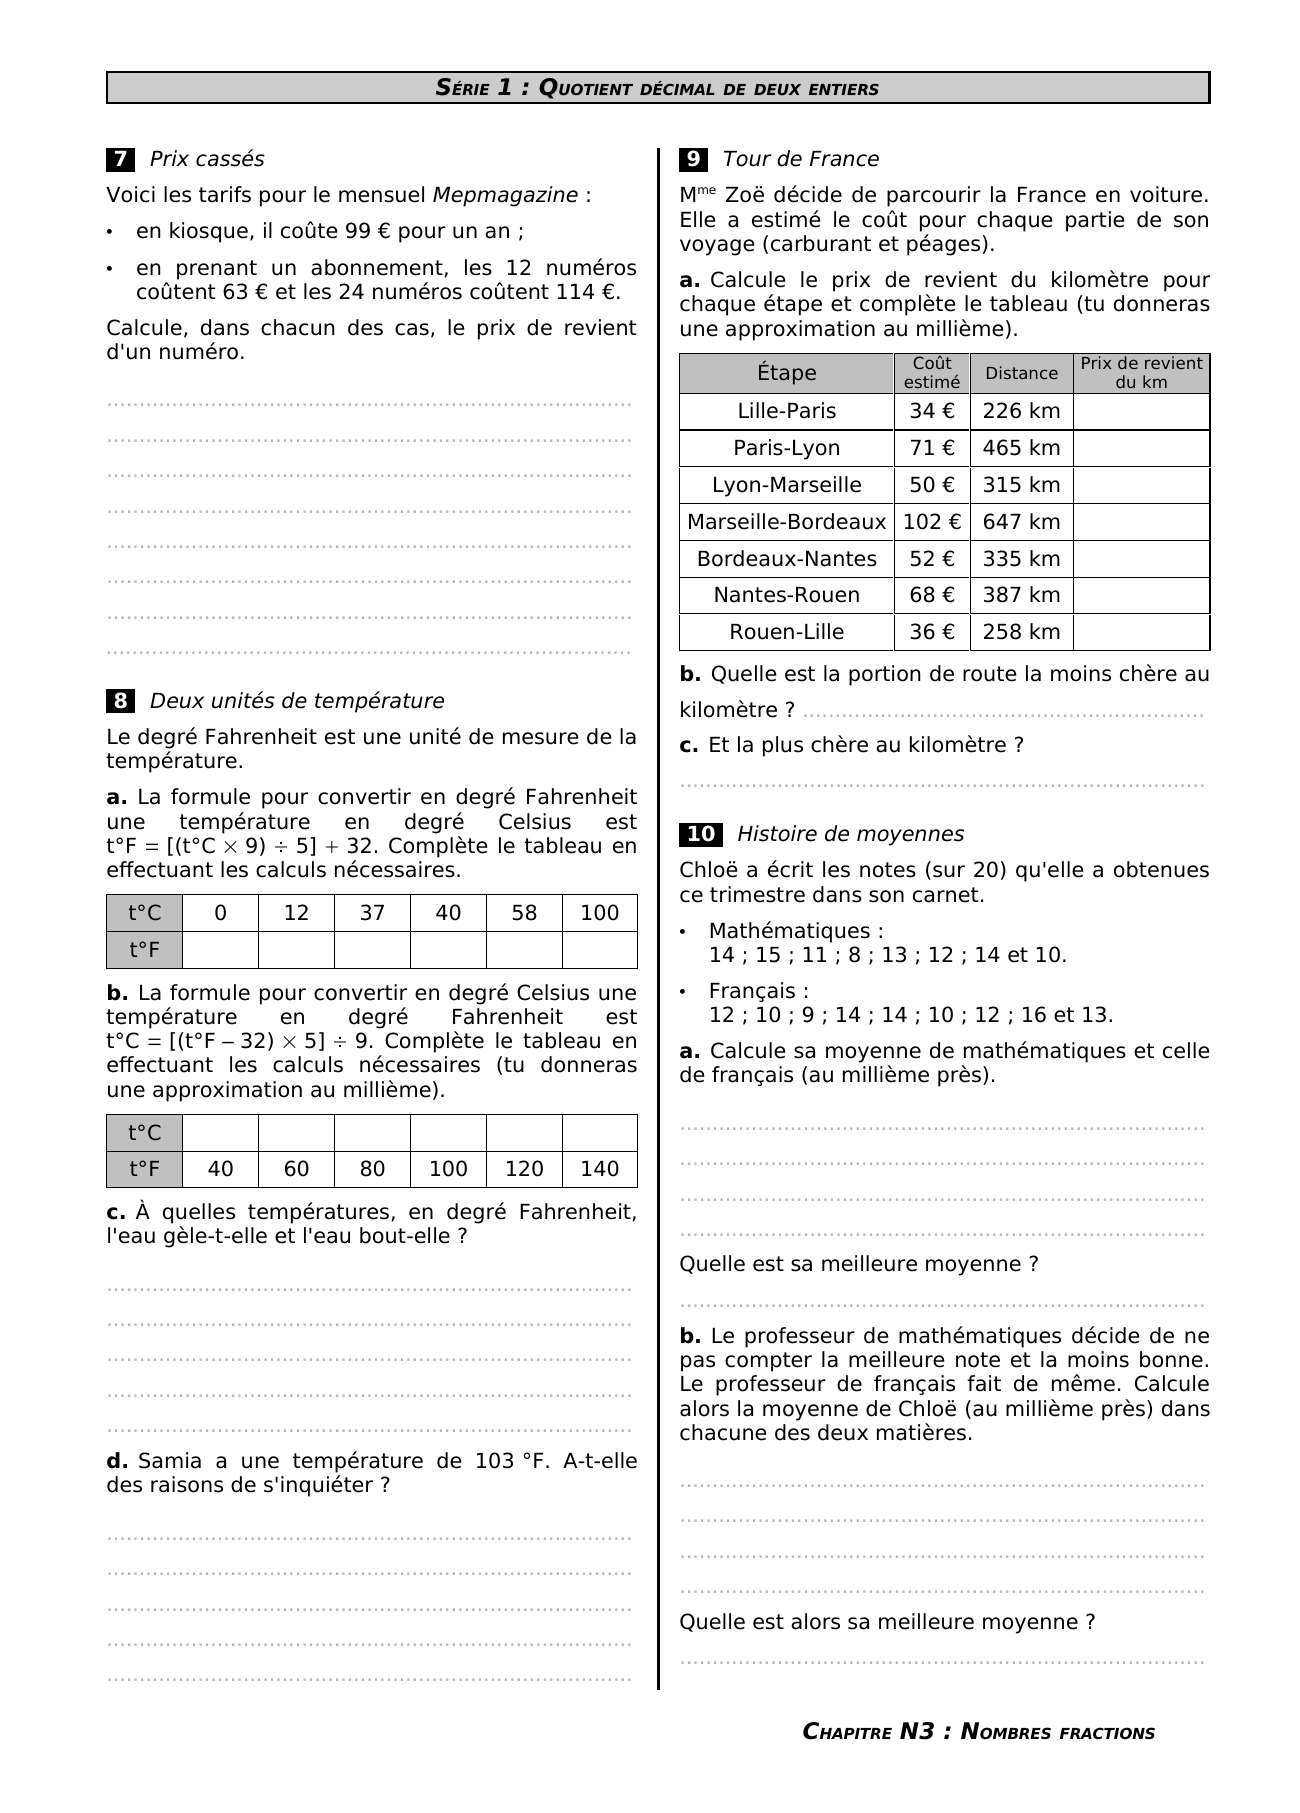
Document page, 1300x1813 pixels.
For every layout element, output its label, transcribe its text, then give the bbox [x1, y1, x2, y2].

table_cell 140 [563, 1152, 637, 1187]
table_cell [487, 932, 562, 968]
table_cell 34 € [895, 394, 969, 429]
table_cell 40 [183, 1152, 258, 1187]
list Quelle est la portion de route la moins chère au kilomètre ? .............................................................. [679, 651, 1211, 722]
table_cell 71 € [895, 431, 969, 466]
list en kiosque, il coûte 99 € pour un an ; [106, 220, 638, 244]
table_cell t°F [107, 932, 182, 968]
list Quelle est alors sa meilleure moyenne ? [679, 1599, 1211, 1634]
table_header t°C [107, 895, 182, 931]
table_header [563, 1115, 637, 1151]
table_cell Nantes-Rouen [680, 578, 893, 613]
text ................................................................................. [679, 1100, 1211, 1135]
list en prenant un abonnement, les 12 numéros coûtent 63 € et les 24 numéros coûtent 114 €. [106, 256, 638, 304]
table_header 100 [563, 895, 637, 931]
list ................................................................................. [679, 1277, 1211, 1312]
list ................................................................................. [679, 1634, 1211, 1669]
table_cell Rouen-Lille [680, 615, 893, 650]
table_cell [335, 932, 410, 968]
table_cell 226 km [971, 394, 1073, 429]
list Voici les tarifs pour le mensuel Mepmagazine : [106, 184, 638, 208]
text Calcule, dans chacun des cas, le prix de revient d'un numéro. [106, 316, 638, 364]
table_cell 120 [487, 1152, 562, 1187]
table_cell 50 € [895, 468, 969, 503]
table_cell [563, 932, 637, 968]
list .................................................................................................................................................................................................................................................................................................................................... [106, 1545, 638, 1687]
table_cell Bordeaux-Nantes [680, 541, 893, 577]
text ...................................................................................................................................................................................................................................................................................................................................................................................................................................................................................................... [106, 412, 638, 624]
table_cell 335 km [971, 541, 1073, 577]
list Prix cassés [135, 148, 638, 172]
table_header Étape [680, 354, 893, 393]
table_cell 60 [259, 1152, 334, 1187]
list ................................................................................................................................................................................................................................................... [679, 1492, 1211, 1599]
list La formule pour convertir en degré Fahrenheit une température en degré Celsius est t°F = [(t°C  9)  5]  32. Complète le tableau en effectuant les calculs nécessaires. [106, 786, 638, 883]
table_header 37 [335, 895, 410, 931]
table_cell [1074, 504, 1209, 540]
list Chloë a écrit les notes (sur 20) qu'elle a obtenues ce trimestre dans son carnet. [679, 858, 1211, 907]
table_header [335, 1115, 410, 1151]
list Mathématiques : 14 ; 15 ; 11 ; 8 ; 13 ; 12 ; 14 et 10. [679, 919, 1211, 967]
table_cell [1074, 431, 1209, 466]
table_header [259, 1115, 334, 1151]
text .................................................................................................................................................................................................................................................................................................................................... [106, 1296, 638, 1438]
table_cell 315 km [971, 468, 1073, 503]
list Samia a une température de 103 °F. A‑t‑elle des raisons de s'inquiéter ? [106, 1449, 638, 1498]
table_header Distance [971, 354, 1073, 393]
table_cell 465 km [971, 431, 1073, 466]
list Mme Zoë décide de parcourir la France en voiture. Elle a estimé le coût pour chaque partie de son voyage (carburant et péages). [679, 184, 1211, 256]
list Tour de France [708, 148, 1211, 172]
table_cell [1074, 468, 1209, 503]
list Deux unités de température [135, 689, 638, 713]
table_cell Lille-Paris [680, 394, 893, 429]
table_cell 258 km [971, 615, 1073, 650]
table_cell [1074, 615, 1209, 650]
table_cell [183, 932, 258, 968]
table_cell Marseille-Bordeaux [680, 504, 893, 540]
table_header [487, 1115, 562, 1151]
table_header 58 [487, 895, 562, 931]
table_header t°C [107, 1115, 182, 1151]
text ................................................................................. [106, 1510, 638, 1545]
list Le degré Fahrenheit est une unité de mesure de la température. [106, 725, 638, 774]
list Français : 12 ; 10 ; 9 ; 14 ; 14 ; 10 ; 12 ; 16 et 13. [679, 979, 1211, 1028]
table_header [411, 1115, 486, 1151]
text ................................................................................. [106, 1261, 638, 1296]
table_cell [411, 932, 486, 968]
table_cell 102 € [895, 504, 969, 540]
text ................................................................................. [106, 624, 638, 660]
table_header 0 [183, 895, 258, 931]
table_cell Lyon-Marseille [680, 468, 893, 503]
table_cell [1074, 394, 1209, 429]
table_header 40 [411, 895, 486, 931]
text ................................................................................. [106, 376, 638, 412]
list Calcule le prix de revient du kilomètre pour chaque étape et complète le tableau (tu donneras une approximation au millième). [679, 268, 1211, 341]
list Calcule sa moyenne de mathématiques et celle de français (au millième près). [679, 1039, 1211, 1088]
table_cell t°F [107, 1152, 182, 1187]
list Histoire de moyennes [679, 822, 1211, 847]
table_cell 36 € [895, 615, 969, 650]
table_cell Paris-Lyon [680, 431, 893, 466]
table_cell 100 [411, 1152, 486, 1187]
table_cell 80 [335, 1152, 410, 1187]
list ................................................................................................................................................................................................................................................... [679, 1135, 1211, 1241]
table_cell 68 € [895, 578, 969, 613]
table_cell 647 km [971, 504, 1073, 540]
list Et la plus chère au kilomètre ? ................................................................................. [679, 722, 1211, 793]
list À quelles températures, en degré Fahrenheit, l'eau gèle‑t‑elle et l'eau bout‑elle ? [106, 1200, 638, 1249]
table_cell 52 € [895, 541, 969, 577]
table_cell [259, 932, 334, 968]
list Le professeur de mathématiques décide de ne pas compter la meilleure note et la moins bonne. Le professeur de français fait de même. Calcule alors la moyenne de Chloë (au millième près) dans chacune des deux matières. [679, 1324, 1211, 1445]
list La formule pour convertir en degré Celsius une température en degré Fahrenheit est t°C = [(t°F – 32)  5]  9. Complète le tableau en effectuant les calculs nécessaires (tu donneras une approximation au millième). [106, 981, 638, 1102]
table_header [183, 1115, 258, 1151]
list Quelle est sa meilleure moyenne ? [679, 1241, 1211, 1277]
table_cell 387 km [971, 578, 1073, 613]
text ................................................................................. [679, 1457, 1211, 1492]
table_header Coût estimé [895, 354, 969, 393]
table_header Prix de revient du km [1074, 354, 1209, 393]
table_cell [1074, 541, 1209, 577]
table_cell [1074, 578, 1209, 613]
table_header 12 [259, 895, 334, 931]
